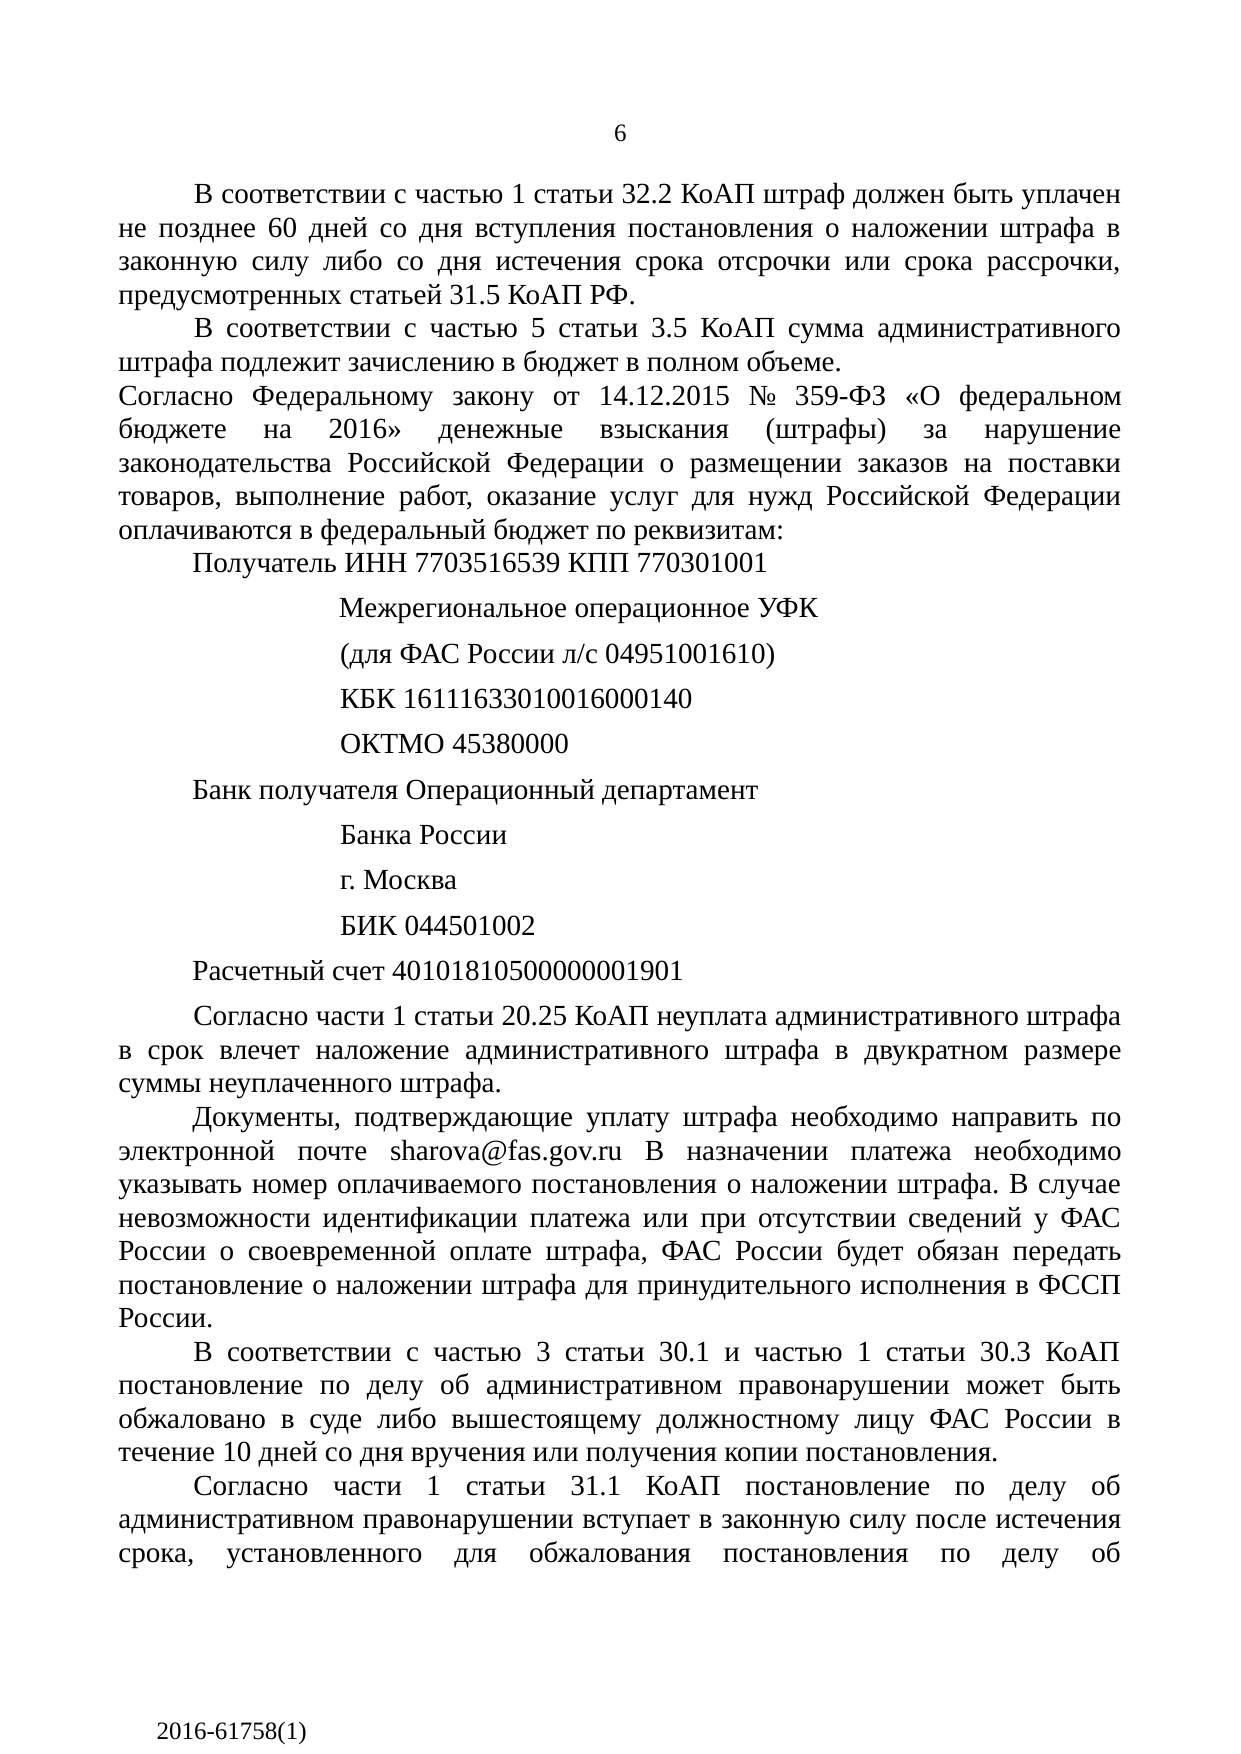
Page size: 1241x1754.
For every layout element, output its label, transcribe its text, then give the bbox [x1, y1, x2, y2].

text Получатель ИНН 7703516539 КПП 770301001 [118, 545, 1122, 579]
text Согласно Федеральному закону от 14.12.2015 № 359-ФЗ «О федеральном бюджете на 2016» денежные взыскания (штрафы) за нарушение законодательства Российской Федерации о размещении заказов на поставки товаров, выполнение работ, оказание услуг для нужд Российской Федерации оплачиваются в федеральный бюджет по реквизитам: [118, 378, 1122, 545]
text Согласно части 1 статьи 31.1 КоАП постановление по делу об административном правонарушении вступает в законную силу после истечения срока, установленного для обжалования постановления по делу об [118, 1468, 1122, 1569]
text г. Москва [118, 862, 1122, 896]
text Документы, подтверждающие уплату штрафа необходимо направить по электронной почте sharova@fas.gov.ru В назначении платежа необходимо указывать номер оплачиваемого постановления о наложении штрафа. В случае невозможности идентификации платежа или при отсутствии сведений у ФАС России о своевременной оплате штрафа, ФАС России будет обязан передать постановление о наложении штрафа для принудительного исполнения в ФССП России. [118, 1099, 1122, 1334]
text КБК 16111633010016000140 [118, 681, 1122, 715]
text БИК 044501002 [118, 908, 1122, 941]
text В соответствии с частью 5 статьи 3.5 КоАП сумма административного штрафа подлежит зачислению в бюджет в полном объеме. [118, 311, 1122, 378]
text Расчетный счет 40101810500000001901 [118, 953, 1122, 987]
text Межрегиональное операционное УФК [118, 591, 1122, 624]
text Согласно части 1 статьи 20.25 КоАП неуплата административного штрафа в срок влечет наложение административного штрафа в двукратном размере суммы неуплаченного штрафа. [118, 998, 1122, 1099]
text Банка России [118, 817, 1122, 851]
text В соответствии с частью 1 статьи 32.2 КоАП штраф должен быть уплачен не позднее 60 дней со дня вступления постановления о наложении штрафа в законную силу либо со дня истечения срока отсрочки или срока рассрочки, предусмотренных статьей 31.5 КоАП РФ. [118, 176, 1122, 311]
text (для ФАС России л/с 04951001610) [118, 636, 1122, 669]
text В соответствии с частью 3 статьи 30.1 и частью 1 статьи 30.3 КоАП постановление по делу об административном правонарушении может быть обжаловано в суде либо вышестоящему должностному лицу ФАС России в течение 10 дней со дня вручения или получения копии постановления. [118, 1334, 1122, 1468]
text Банк получателя Операционный департамент [118, 772, 1122, 805]
text ОКТМО 45380000 [118, 727, 1122, 760]
